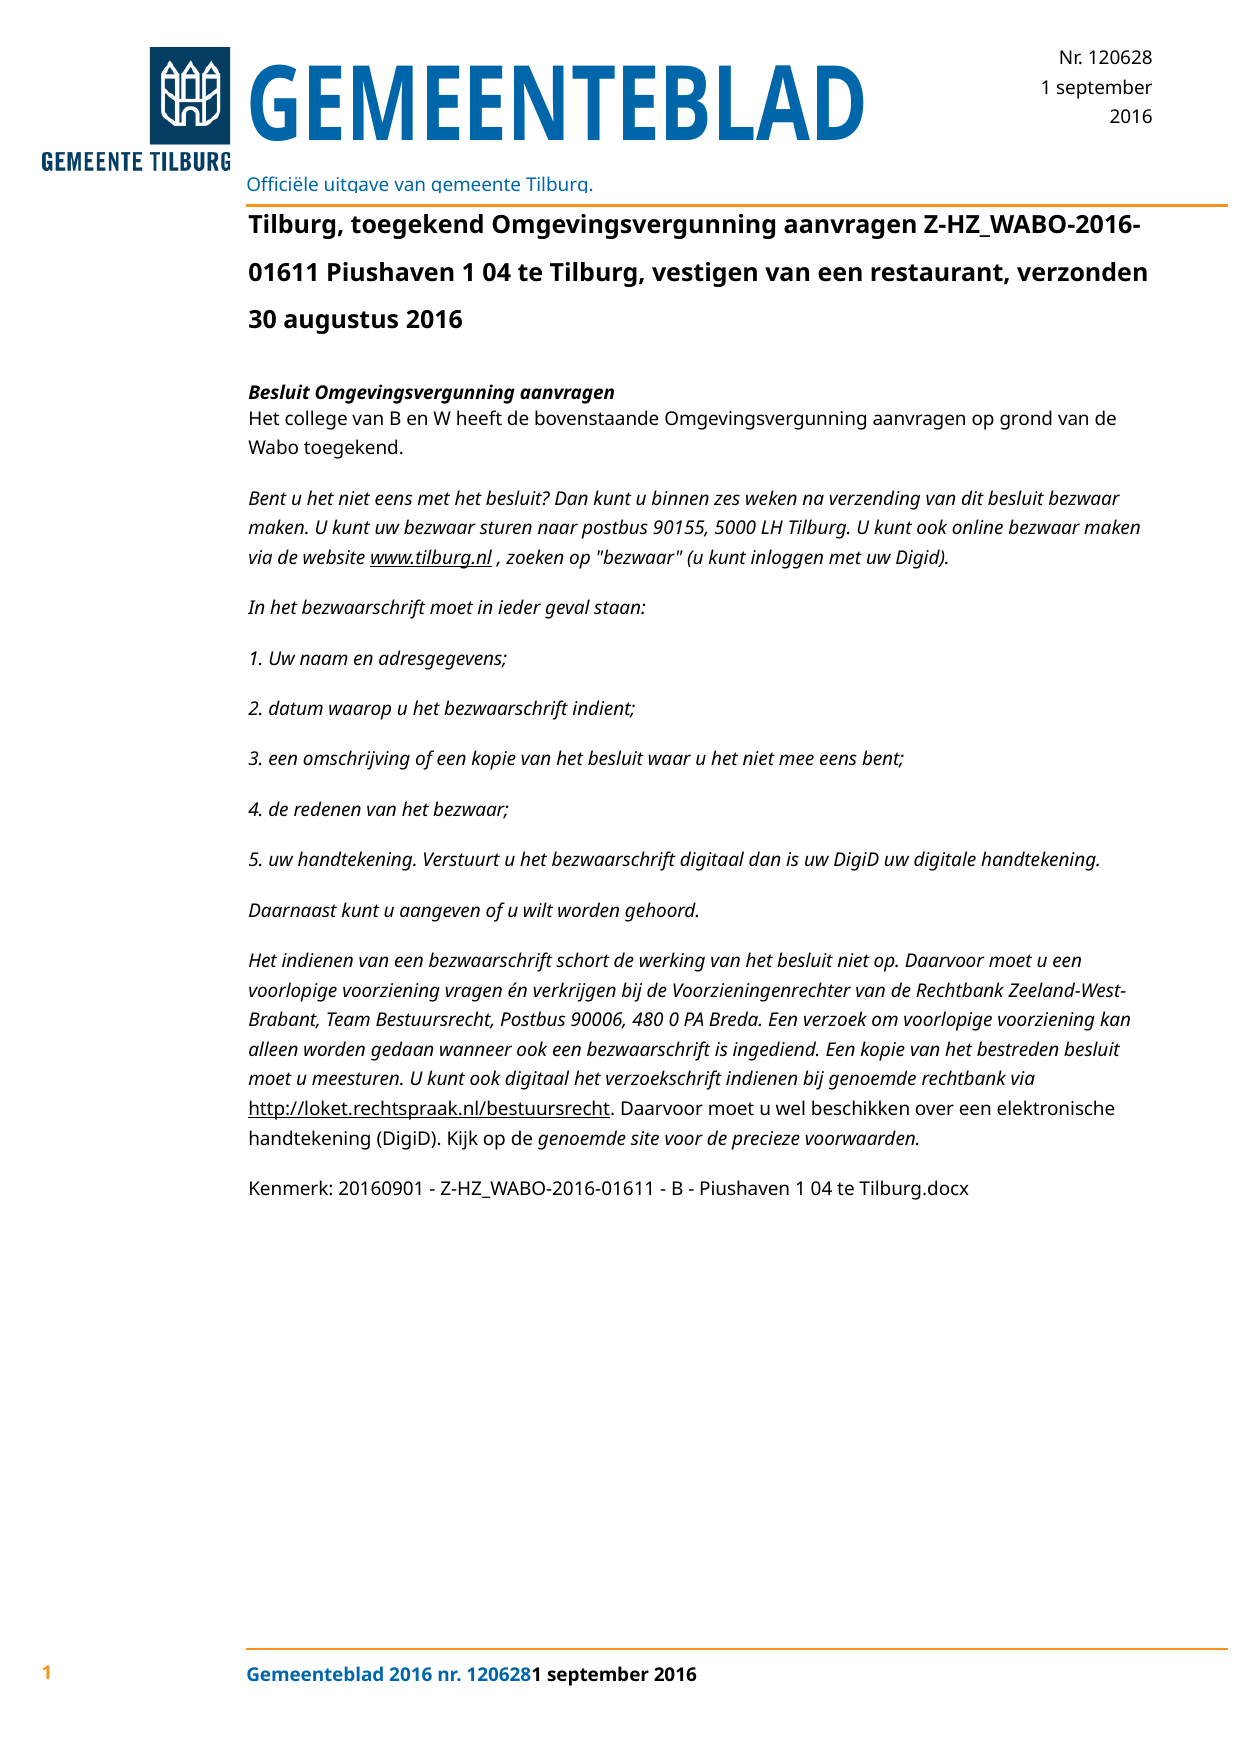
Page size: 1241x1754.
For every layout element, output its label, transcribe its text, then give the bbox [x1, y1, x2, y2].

text 2. datum waarop u het bezwaarschrift indient; [248, 695, 1152, 721]
picture [41, 47, 231, 172]
text Daarnaast kunt u aangeven of u wilt worden gehoord. [248, 897, 1152, 923]
text Tilburg, toegekend Omgevingsvergunning aanvragen Z-HZ_WABO-2016-01611 Piushaven 1 04 te Tilburg, vestigen van een restaurant, verzonden 30 augustus 2016 [248, 207, 1152, 336]
text Kenmerk: 20160901 - Z-HZ_WABO-2016-01611 - B - Piushaven 1 04 te Tilburg.docx [248, 1175, 1152, 1201]
text In het bezwaarschrift moet in ieder geval staan: [248, 594, 1152, 620]
text Het indienen van een bezwaarschrift schort de werking van het besluit niet op. Daarvoor moet u een voorlopige voorziening vragen én verkrijgen bij de Voorzieningenrechter van de Rechtbank Zeeland-West-Brabant, Team Bestuursrecht, Postbus 90006, 480 0 PA Breda. Een verzoek om voorlopige voorziening kan alleen worden gedaan wanneer ook een bezwaarschrift is ingediend. Een kopie van het bestreden besluit moet u meesturen. U kunt ook digitaal het verzoekschrift indienen bij genoemde rechtbank via http://loket.rechtspraak.nl/bestuursrecht. Daarvoor moet u wel beschikken over een elektronische handtekening (DigiD). Kijk op de genoemde site voor de precieze voorwaarden. [248, 947, 1152, 1151]
text 3. een omschrijving of een kopie van het besluit waar u het niet mee eens bent; [248, 746, 1152, 771]
text 4. de redenen van het bezwaar; [248, 796, 1152, 822]
text Het college van B en W heeft de bovenstaande Omgevingsvergunning aanvragen op grond van de Wabo toegekend. [248, 405, 1152, 460]
text Besluit Omgevingsvergunning aanvragen [248, 379, 1152, 405]
text 1. Uw naam en adresgegevens; [248, 645, 1152, 671]
text Bent u het niet eens met het besluit? Dan kunt u binnen zes weken na verzending van dit besluit bezwaar maken. U kunt uw bezwaar sturen naar postbus 90155, 5000 LH Tilburg. U kunt ook online bezwaar maken via de website www.tilburg.nl , zoeken op "bezwaar" (u kunt inloggen met uw Digid). [248, 485, 1152, 570]
text 5. uw handtekening. Verstuurt u het bezwaarschrift digitaal dan is uw DigiD uw digitale handtekening. [248, 846, 1152, 872]
